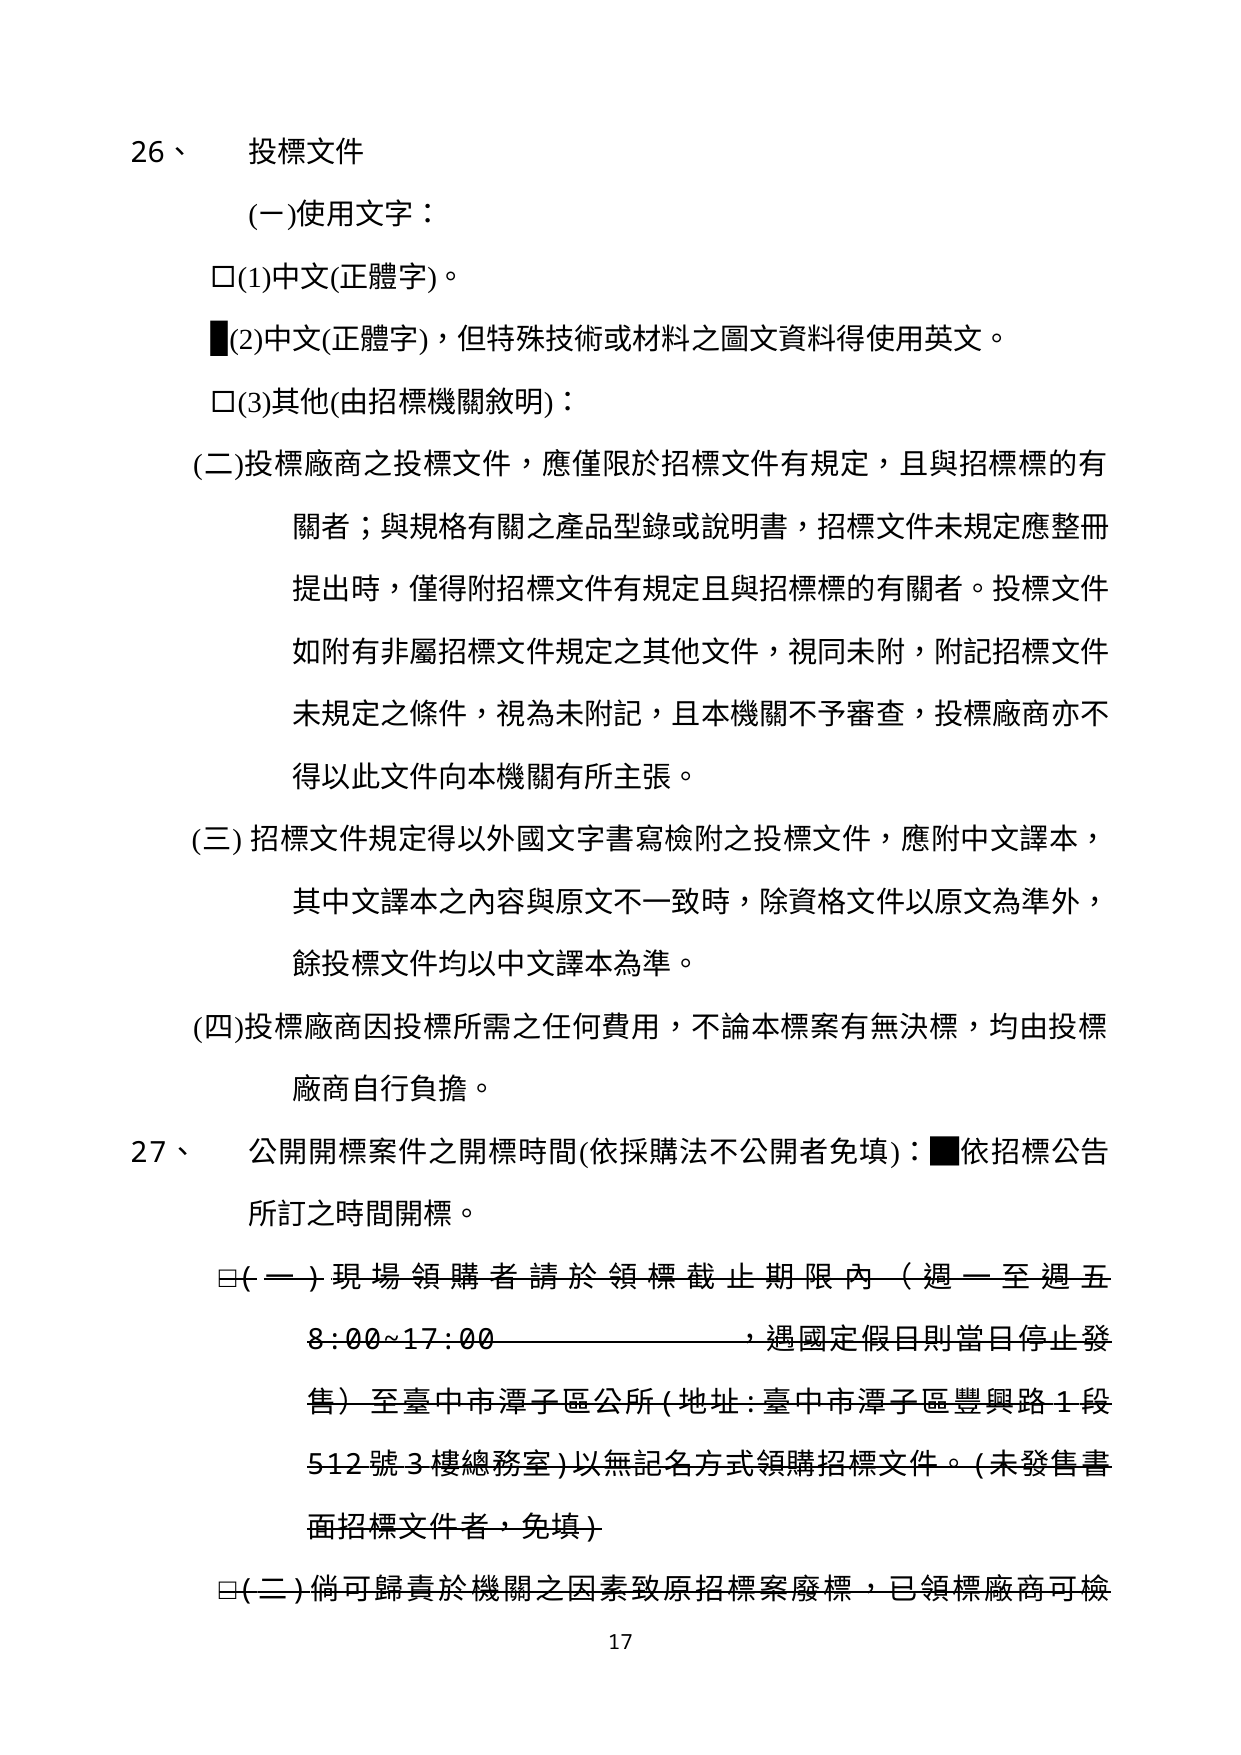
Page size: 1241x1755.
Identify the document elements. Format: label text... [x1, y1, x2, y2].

text (1)中文(正體字)。 [130, 233, 1110, 295]
text (ㄧ)使用文字： [248, 170, 1110, 233]
text □(二)倘可歸責於機關之因素致原招標案廢標，已領標廠商可檢 具原購領收據至__(同上地點)___免費領取第二次及以後之招標文件。 [218, 1545, 1110, 1591]
text □(一)現場領購者請於領標截止期限內（週一至週五8:00~17:00 ，遇國定假日則當日停止發售）至臺中市潭子區公所(地址:臺中市潭子區豐興路1段512號3樓總務室)以無記名方式領購招標文件。(未發售書面招標文件者，免填) [218, 1233, 1110, 1545]
text (四)投標廠商因投標所需之任何費用，不論本標案有無決標，均由投標廠商自行負擔。 [130, 983, 1110, 1108]
list 公開開標案件之開標時間(依採購法不公開者免填)：█依招標公告所訂之時間開標。 [130, 1108, 1110, 1233]
list 投標文件 [130, 108, 1110, 170]
text (二)投標廠商之投標文件，應僅限於招標文件有規定，且與招標標的有關者；與規格有關之產品型錄或說明書，招標文件未規定應整冊提出時，僅得附招標文件有規定且與招標標的有關者。投標文件如附有非屬招標文件規定之其他文件，視同未附，附記招標文件未規定之條件，視為未附記，且本機關不予審查，投標廠商亦不得以此文件向本機關有所主張。 [130, 420, 1110, 795]
text █(2)中文(正體字)，但特殊技術或材料之圖文資料得使用英文。 [130, 295, 1110, 358]
text □(二)倘可歸責於機關之因素致原招標案廢標，已領標廠商可檢 具原購領收據至__(同上地點)___免費領取第二次及以後之招標文件。 [218, 1593, 1110, 1608]
text (三) 招標文件規定得以外國文字書寫檢附之投標文件，應附中文譯本，其中文譯本之內容與原文不一致時，除資格文件以原文為準外，餘投標文件均以中文譯本為準。 [130, 795, 1110, 983]
text (3)其他(由招標機關敘明)： [130, 358, 1110, 420]
